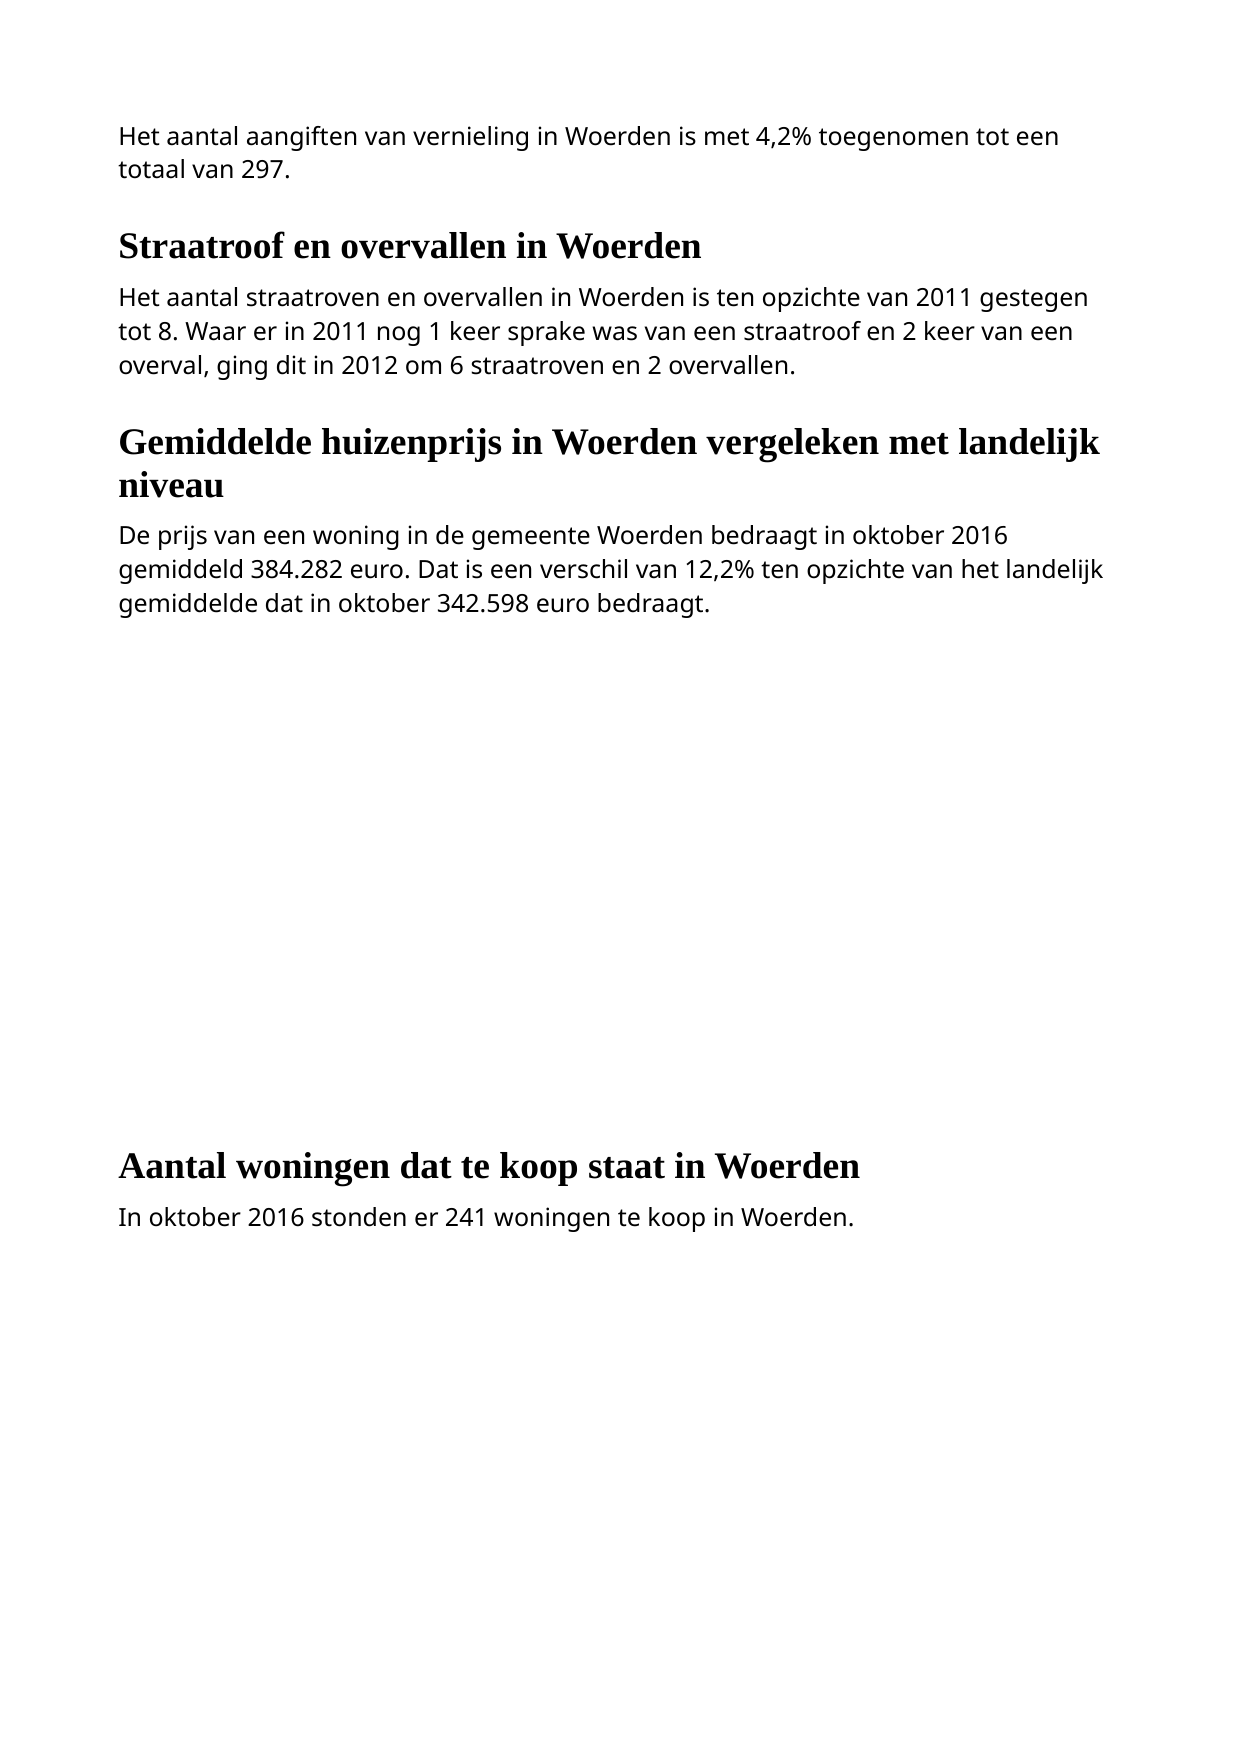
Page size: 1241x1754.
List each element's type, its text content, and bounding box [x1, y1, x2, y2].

subtitle Aantal woningen dat te koop staat in Woerden [118, 1144, 1122, 1187]
text In oktober 2016 stonden er 241 woningen te koop in Woerden. [118, 1199, 1122, 1233]
text De prijs van een woning in de gemeente Woerden bedraagt in oktober 2016 gemiddeld 384.282 euro. Dat is een verschil van 12,2% ten opzichte van het landelijk gemiddelde dat in oktober 342.598 euro bedraagt. [118, 518, 1122, 620]
text Het aantal aangiften van vernieling in Woerden is met 4,2% toegenomen tot een totaal van 297. [118, 118, 1122, 186]
text Het aantal straatroven en overvallen in Woerden is ten opzichte van 2011 gestegen tot 8. Waar er in 2011 nog 1 keer sprake was van een straatroof en 2 keer van een overval, ging dit in 2012 om 6 straatroven en 2 overvallen. [118, 279, 1122, 382]
subtitle Straatroof en overvallen in Woerden [118, 224, 1122, 267]
subtitle Gemiddelde huizenprijs in Woerden vergeleken met landelijk niveau [118, 419, 1122, 505]
